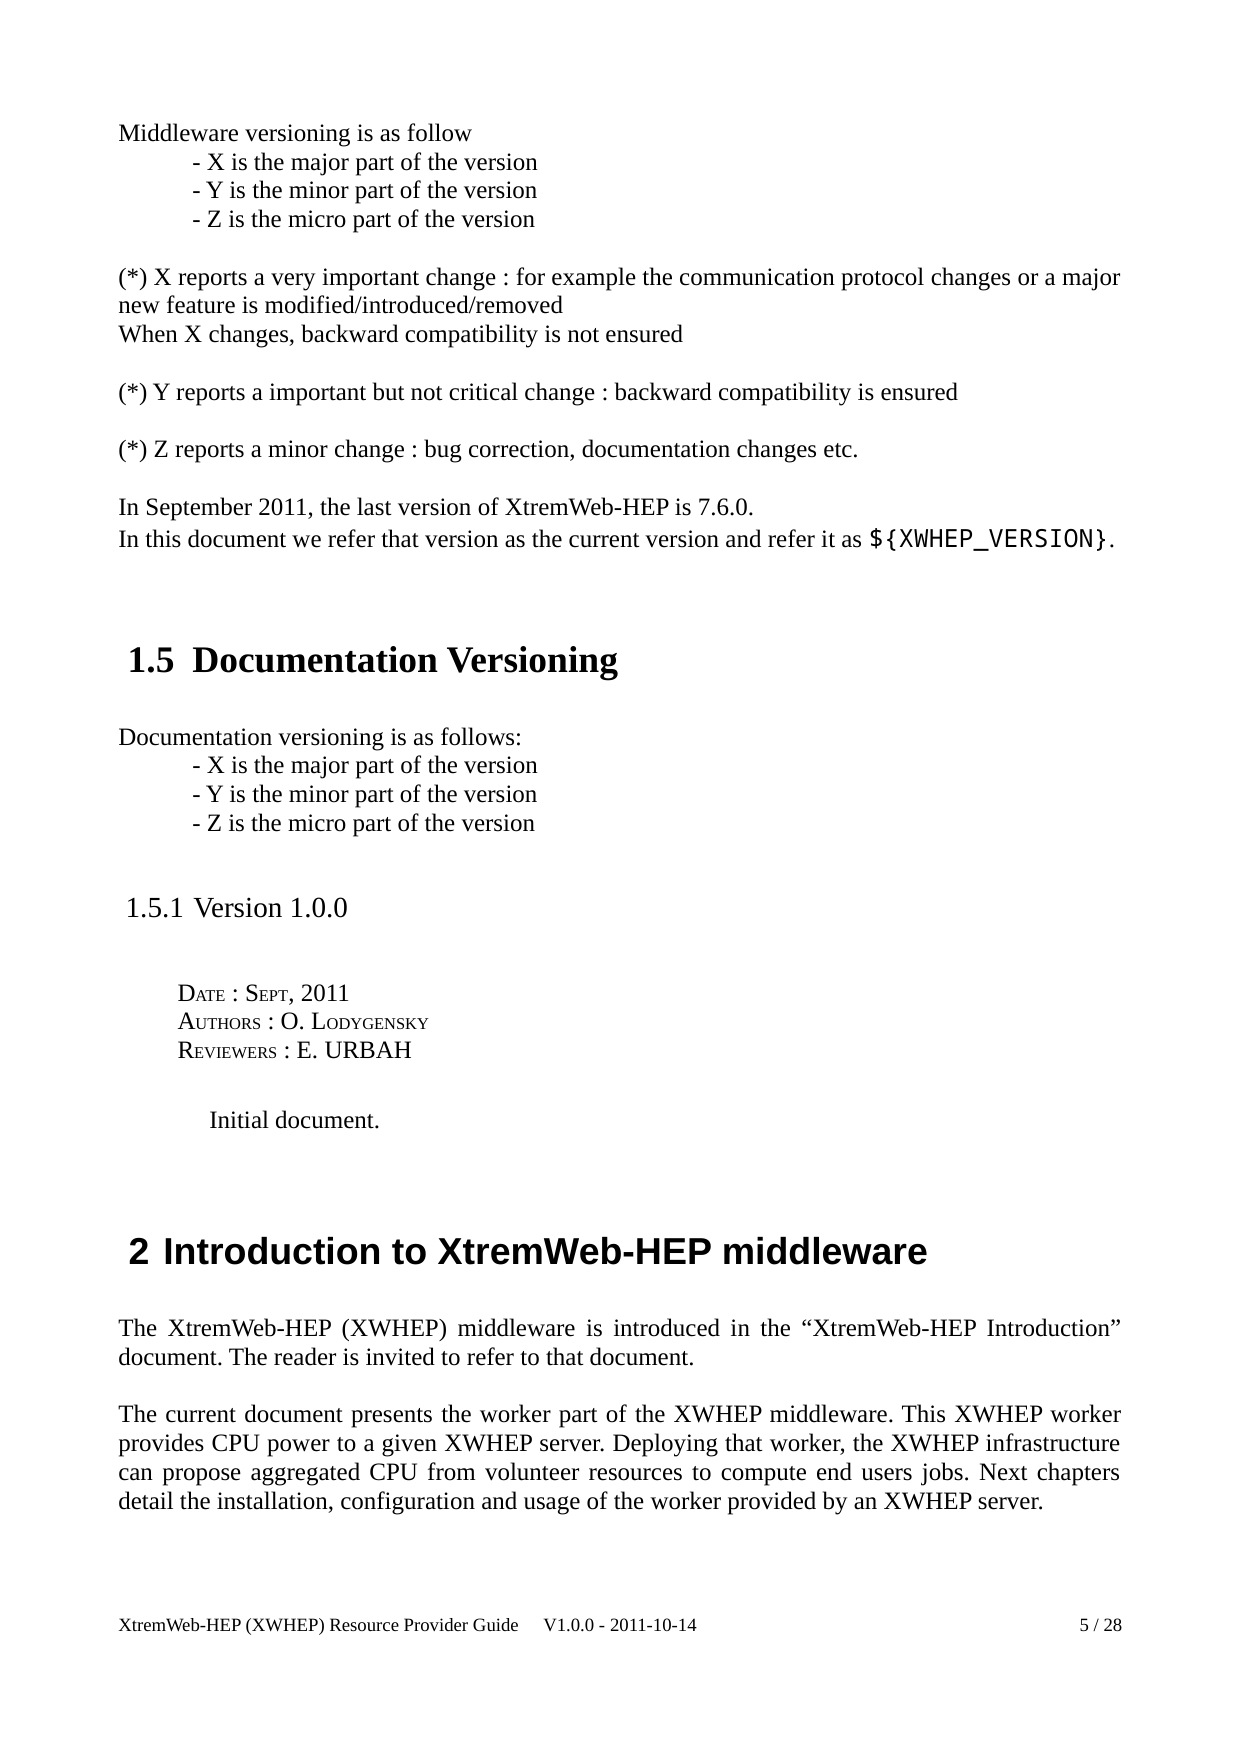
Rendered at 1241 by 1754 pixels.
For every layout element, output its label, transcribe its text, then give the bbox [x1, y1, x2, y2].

text The current document presents the worker part of the XWHEP middleware. This XWHEP worker provides CPU power to a given XWHEP server. Deploying that worker, the XWHEP infrastructure can propose aggregated CPU from volunteer resources to compute end users jobs. Next chapters detail the installation, configuration and usage of the worker provided by an XWHEP server. [118, 1399, 1122, 1514]
text Authors : O. Lodygensky [177, 1006, 1122, 1035]
text - X is the major part of the version [118, 147, 1122, 176]
subtitle Documentation Versioning [118, 637, 1122, 680]
subtitle Introduction to XtremWeb-HEP middleware [118, 1229, 1122, 1272]
subtitle Version 1.0.0 [118, 890, 1122, 924]
text Date : Sept, 2011 [177, 978, 1122, 1006]
text Initial document. [209, 1105, 1035, 1134]
text Documentation versioning is as follows: [118, 722, 1122, 750]
text When X changes, backward compatibility is not ensured [118, 319, 1122, 348]
text (*) X reports a very important change : for example the communication protocol changes or a major new feature is modified/introduced/removed [118, 262, 1122, 319]
text - Y is the minor part of the version [118, 176, 1122, 204]
text - X is the major part of the version [118, 750, 1122, 779]
text In this document we refer that version as the current version and refer it as ${XWHEP_VERSION}. [118, 521, 1122, 555]
text The XtremWeb-HEP (XWHEP) middleware is introduced in the “XtremWeb-HEP Introduction” document. The reader is invited to refer to that document. [118, 1313, 1122, 1371]
text - Z is the micro part of the version [118, 808, 1122, 837]
text In September 2011, the last version of XtremWeb-HEP is 7.6.0. [118, 492, 1122, 521]
text (*) Z reports a minor change : bug correction, documentation changes etc. [118, 434, 1122, 463]
text - Y is the minor part of the version [118, 779, 1122, 808]
text - Z is the micro part of the version [118, 204, 1122, 233]
text (*) Y reports a important but not critical change : backward compatibility is ensured [118, 377, 1122, 406]
text Middleware versioning is as follow [118, 118, 1122, 147]
text Reviewers : E. URBAH [177, 1035, 1122, 1064]
